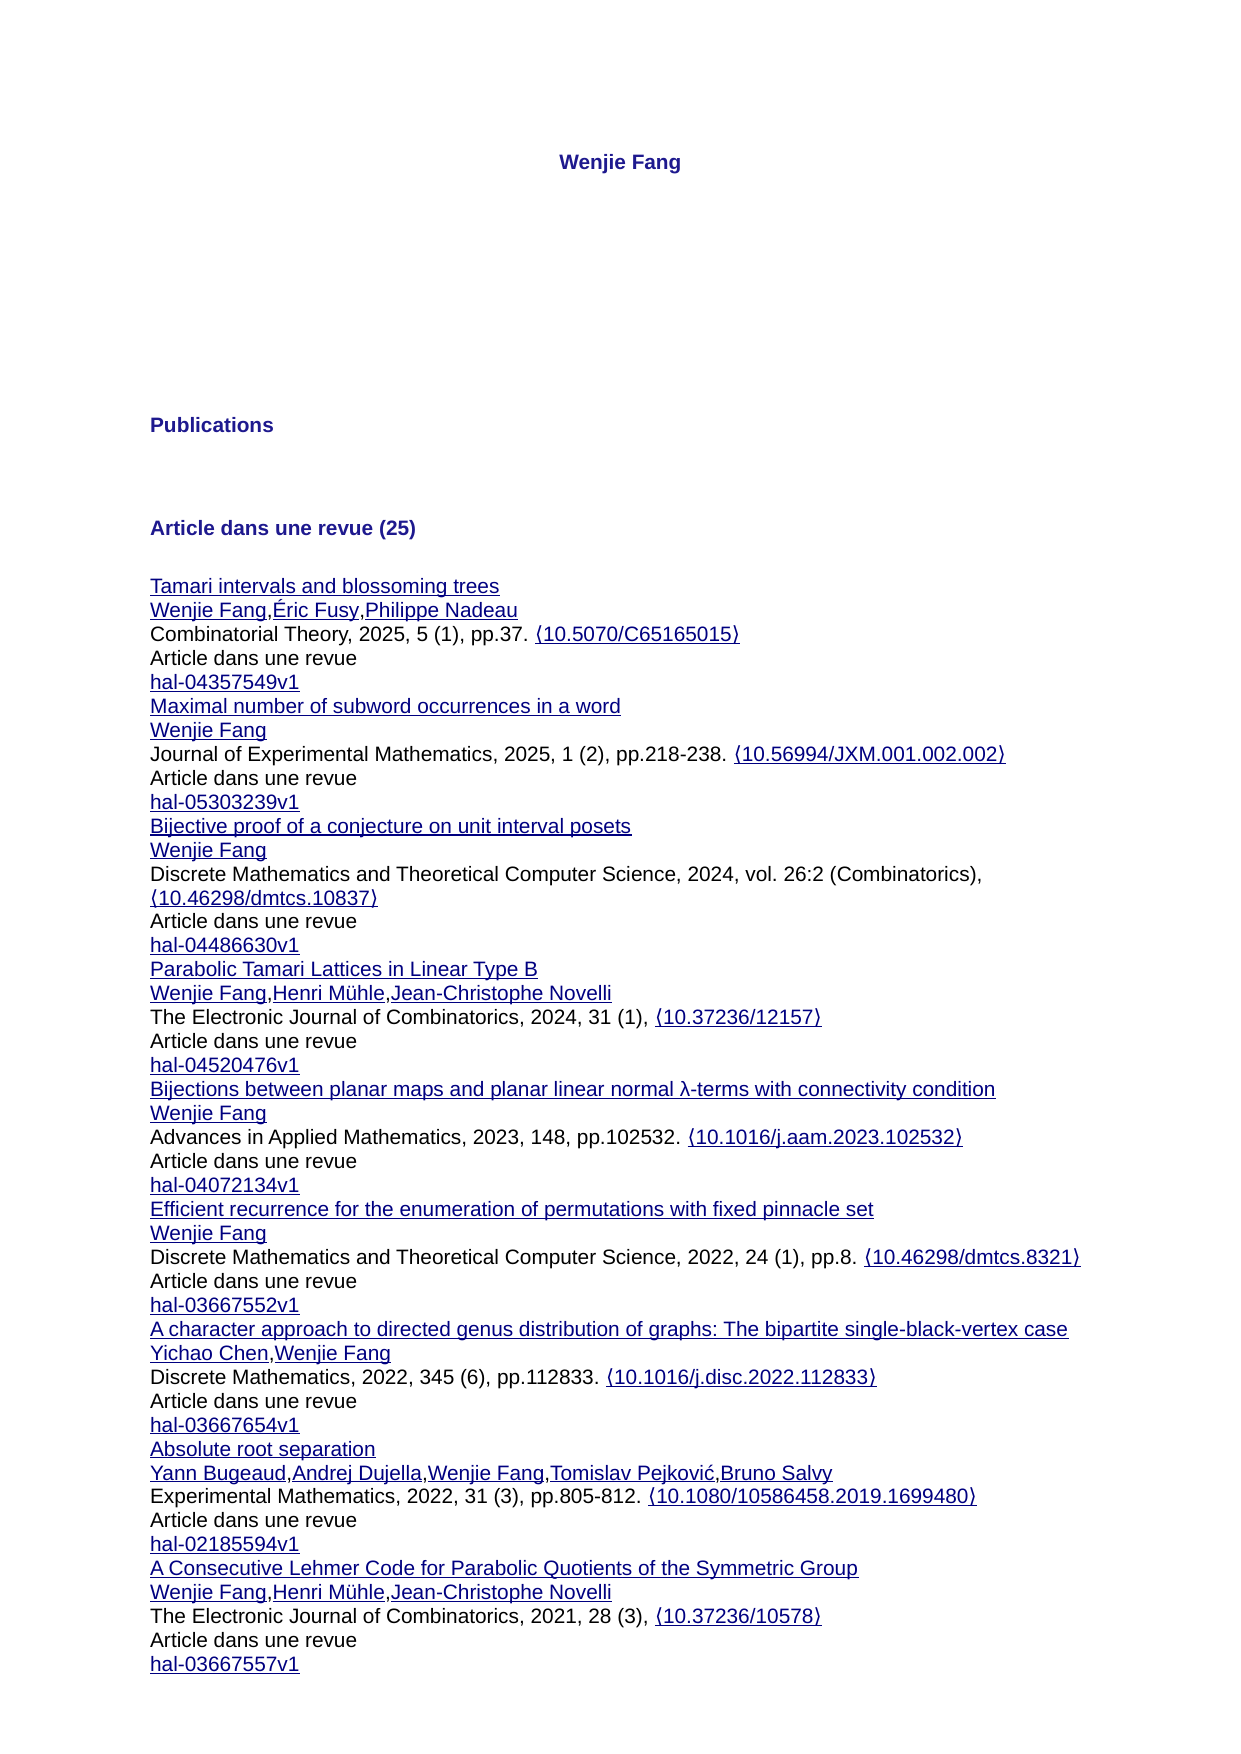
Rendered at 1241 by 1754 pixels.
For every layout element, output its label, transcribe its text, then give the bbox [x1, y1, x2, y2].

table_cell Efficient recurrence for the enumeration of permutations with fixed pinnacle set Wenjie Fang Discrete Mathematics and Theoretical Computer Science, 2022, 24 (1), pp.8. ⟨10.46298/dmtcs.8321⟩ Article dans une revue hal-03667552v1 [150, 1197, 1090, 1317]
table_cell Bijective proof of a conjecture on unit interval posets Wenjie Fang Discrete Mathematics and Theoretical Computer Science, 2024, vol. 26:2 (Combinatorics), ⟨10.46298/dmtcs.10837⟩ Article dans une revue hal-04486630v1 [150, 814, 1090, 957]
subtitle Article dans une revue (25) [150, 516, 1090, 539]
subtitle Publications [150, 412, 1090, 436]
subtitle Wenjie Fang [150, 150, 1090, 174]
table_header Tamari intervals and blossoming trees Wenjie Fang,Éric Fusy,Philippe Nadeau Combinatorial Theory, 2025, 5 (1), pp.37. ⟨10.5070/C65165015⟩ Article dans une revue hal-04357549v1 [150, 574, 1090, 694]
table_cell A Consecutive Lehmer Code for Parabolic Quotients of the Symmetric Group Wenjie Fang,Henri Mühle,Jean-Christophe Novelli The Electronic Journal of Combinatorics, 2021, 28 (3), ⟨10.37236/10578⟩ Article dans une revue hal-03667557v1 [150, 1556, 1090, 1676]
table_cell Maximal number of subword occurrences in a word Wenjie Fang Journal of Experimental Mathematics, 2025, 1 (2), pp.218-238. ⟨10.56994/JXM.001.002.002⟩ Article dans une revue hal-05303239v1 [150, 694, 1090, 813]
table_cell Absolute root separation Yann Bugeaud,Andrej Dujella,Wenjie Fang,Tomislav Pejković,Bruno Salvy Experimental Mathematics, 2022, 31 (3), pp.805-812. ⟨10.1080/10586458.2019.1699480⟩ Article dans une revue hal-02185594v1 [150, 1436, 1090, 1556]
table_cell Bijections between planar maps and planar linear normal λ-terms with connectivity condition Wenjie Fang Advances in Applied Mathematics, 2023, 148, pp.102532. ⟨10.1016/j.aam.2023.102532⟩ Article dans une revue hal-04072134v1 [150, 1077, 1090, 1197]
table_cell Parabolic Tamari Lattices in Linear Type B Wenjie Fang,Henri Mühle,Jean-Christophe Novelli The Electronic Journal of Combinatorics, 2024, 31 (1), ⟨10.37236/12157⟩ Article dans une revue hal-04520476v1 [150, 957, 1090, 1077]
table_cell A character approach to directed genus distribution of graphs: The bipartite single-black-vertex case Yichao Chen,Wenjie Fang Discrete Mathematics, 2022, 345 (6), pp.112833. ⟨10.1016/j.disc.2022.112833⟩ Article dans une revue hal-03667654v1 [150, 1317, 1090, 1436]
